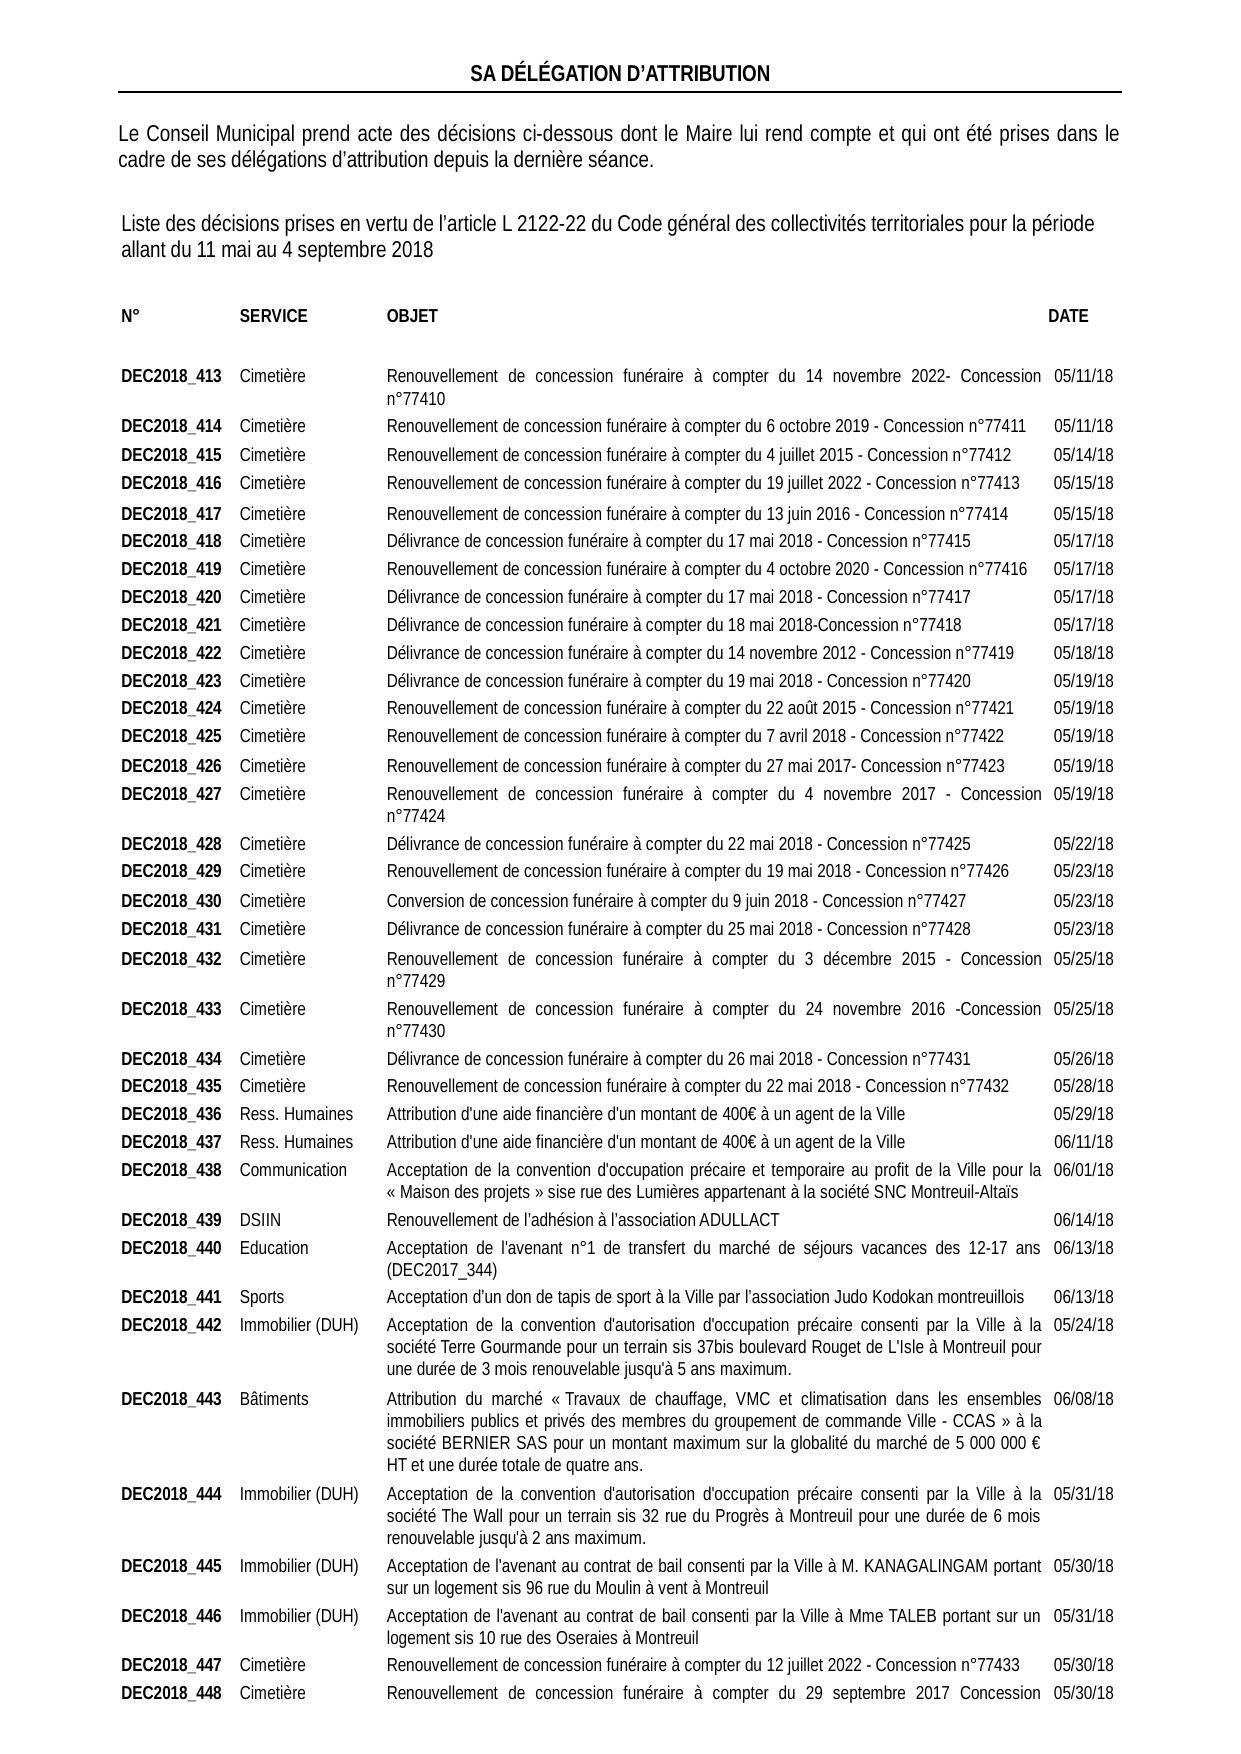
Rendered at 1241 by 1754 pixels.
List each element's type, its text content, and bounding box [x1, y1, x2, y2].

table_cell Immobilier (DUH) [237, 1311, 384, 1384]
table_cell 13/06/18 [1045, 1283, 1122, 1311]
table_cell DEC2018_428 [118, 829, 237, 857]
table_cell [1045, 274, 1122, 301]
table_cell Ress. Humaines [237, 1100, 384, 1128]
table_cell Délivrance de concession funéraire à compter du 19 mai 2018 - Concession n°77420 [384, 666, 1045, 694]
table_cell Immobilier (DUH) [237, 1601, 384, 1651]
table_cell Acceptation de l'avenant n°1 de transfert du marché de séjours vacances des 12-17 ans (DEC2017_344) [384, 1233, 1045, 1283]
table_cell Cimetière [237, 1679, 384, 1707]
table_cell Renouvellement de concession funéraire à compter du 29 septembre 2017 Concession [384, 1679, 1045, 1707]
table_cell Sports [237, 1283, 384, 1311]
table_cell Cimetière [237, 527, 384, 555]
table_cell Délivrance de concession funéraire à compter du 26 mai 2018 - Concession n°77431 [384, 1044, 1045, 1072]
table_cell 17/05/18 [1045, 610, 1122, 638]
table_cell DEC2018_422 [118, 638, 237, 666]
table_header [118, 93, 1122, 120]
table_cell Cimetière [237, 555, 384, 582]
table_cell DEC2018_414 [118, 412, 237, 441]
table_cell 17/05/18 [1045, 527, 1122, 555]
table_cell [118, 274, 237, 301]
table_cell DEC2018_446 [118, 1601, 237, 1651]
table_cell Cimetière [237, 1651, 384, 1679]
table_cell Renouvellement de concession funéraire à compter du 14 novembre 2022- Concession n°77410 [384, 362, 1045, 412]
table_cell DEC2018_420 [118, 583, 237, 610]
table_cell Attribution d'une aide financière d'un montant de 400€ à un agent de la Ville [384, 1128, 1045, 1156]
table_cell 08/06/18 [1045, 1385, 1122, 1479]
table_cell 18/05/18 [1045, 638, 1122, 666]
table_cell Acceptation de l'avenant au contrat de bail consenti par la Ville à Mme TALEB portant sur un logement sis 10 rue des Oseraies à Montreuil [384, 1601, 1045, 1651]
table_cell DATE [1045, 301, 1122, 362]
table_cell Cimetière [237, 994, 384, 1044]
table_cell 14/06/18 [1045, 1205, 1122, 1233]
table_cell 23/05/18 [1045, 857, 1122, 886]
table_cell Attribution du marché « Travaux de chauffage, VMC et climatisation dans les ensembles immobiliers publics et privés des membres du groupement de commande Ville - CCAS » à la société BERNIER SAS pour un montant maximum sur la globalité du marché de 5 000 000 € HT et une durée totale de quatre ans. [384, 1385, 1045, 1479]
table_cell 14/05/18 [1045, 441, 1122, 468]
table_cell DEC2018_415 [118, 441, 237, 468]
table_cell 30/05/18 [1045, 1551, 1122, 1601]
table_cell SERVICE [237, 301, 384, 362]
table_cell Cimetière [237, 499, 384, 527]
table_header sa délégation d’attribution [118, 56, 1122, 91]
text Le Conseil Municipal prend acte des décisions ci-dessous dont le Maire lui rend compte et qui ont été prises dans le cadre de ses délégations d’attribution depuis la dernière séance. [118, 120, 1122, 173]
table_cell 19/05/18 [1045, 779, 1122, 829]
table_cell Cimetière [237, 694, 384, 722]
table_cell Renouvellement de concession funéraire à compter du 4 octobre 2020 - Concession n°77416 [384, 555, 1045, 582]
table_cell DEC2018_416 [118, 469, 237, 499]
table_cell Cimetière [237, 829, 384, 857]
table_cell DEC2018_424 [118, 694, 237, 722]
table_cell DEC2018_443 [118, 1385, 237, 1479]
table_cell Cimetière [237, 469, 384, 499]
table_cell DEC2018_439 [118, 1205, 237, 1233]
table_cell Cimetière [237, 412, 384, 441]
table_cell 31/05/18 [1045, 1480, 1122, 1551]
table_cell Renouvellement de concession funéraire à compter du 24 novembre 2016 -Concession n°77430 [384, 994, 1045, 1044]
table_cell DEC2018_425 [118, 722, 237, 751]
table_cell DEC2018_444 [118, 1480, 237, 1551]
table_cell N° [118, 301, 237, 362]
table_cell Délivrance de concession funéraire à compter du 14 novembre 2012 - Concession n°77419 [384, 638, 1045, 666]
table_cell 30/05/18 [1045, 1651, 1122, 1679]
table_cell Cimetière [237, 583, 384, 610]
table_cell Cimetière [237, 886, 384, 915]
table_cell Acceptation de l'avenant au contrat de bail consenti par la Ville à M. KANAGALINGAM portant sur un logement sis 96 rue du Moulin à vent à Montreuil [384, 1551, 1045, 1601]
table_cell Renouvellement de concession funéraire à compter du 6 octobre 2019 - Concession n°77411 [384, 412, 1045, 441]
table_cell 23/05/18 [1045, 886, 1122, 915]
table_cell 31/05/18 [1045, 1601, 1122, 1651]
table_cell 13/06/18 [1045, 1233, 1122, 1283]
table_cell Acceptation de la convention d'autorisation d'occupation précaire consenti par la Ville à la société Terre Gourmande pour un terrain sis 37bis boulevard Rouget de L'Isle à Montreuil pour une durée de 3 mois renouvelable jusqu'à 5 ans maximum. [384, 1311, 1045, 1384]
table_cell 11/05/18 [1045, 412, 1122, 441]
table_cell DEC2018_431 [118, 915, 237, 944]
table_cell 25/05/18 [1045, 945, 1122, 994]
table_cell DEC2018_436 [118, 1100, 237, 1128]
table_cell Renouvellement de concession funéraire à compter du 7 avril 2018 - Concession n°77422 [384, 722, 1045, 751]
table_cell Acceptation de la convention d'occupation précaire et temporaire au profit de la Ville pour la « Maison des projets » sise rue des Lumières appartenant à la société SNC Montreuil-Altaïs [384, 1156, 1045, 1205]
table_cell Renouvellement de concession funéraire à compter du 12 juillet 2022 - Concession n°77433 [384, 1651, 1045, 1679]
table_cell DEC2018_427 [118, 779, 237, 829]
table_cell DEC2018_447 [118, 1651, 237, 1679]
table_cell Ress. Humaines [237, 1128, 384, 1156]
table_cell 19/05/18 [1045, 751, 1122, 779]
table_cell [237, 274, 384, 301]
table_cell Conversion de concession funéraire à compter du 9 juin 2018 - Concession n°77427 [384, 886, 1045, 915]
table_cell 17/05/18 [1045, 583, 1122, 610]
table_cell Renouvellement de concession funéraire à compter du 19 juillet 2022 - Concession n°77413 [384, 469, 1045, 499]
table_cell [384, 274, 1045, 301]
table_cell Cimetière [237, 857, 384, 886]
table_cell Cimetière [237, 638, 384, 666]
table_cell DEC2018_426 [118, 751, 237, 779]
table_cell Délivrance de concession funéraire à compter du 18 mai 2018-Concession n°77418 [384, 610, 1045, 638]
table_cell DSIIN [237, 1205, 384, 1233]
table_cell 28/05/18 [1045, 1072, 1122, 1100]
table_cell 19/05/18 [1045, 722, 1122, 751]
table_cell DEC2018_419 [118, 555, 237, 582]
table_cell DEC2018_429 [118, 857, 237, 886]
table_cell 23/05/18 [1045, 915, 1122, 944]
table_cell Bâtiments [237, 1385, 384, 1479]
table_cell 19/05/18 [1045, 666, 1122, 694]
table_cell Renouvellement de concession funéraire à compter du 27 mai 2017- Concession n°77423 [384, 751, 1045, 779]
table_cell 24/05/18 [1045, 1311, 1122, 1384]
table_cell 19/05/18 [1045, 694, 1122, 722]
table_cell 26/05/18 [1045, 1044, 1122, 1072]
table_cell Délivrance de concession funéraire à compter du 22 mai 2018 - Concession n°77425 [384, 829, 1045, 857]
table_cell Délivrance de concession funéraire à compter du 25 mai 2018 - Concession n°77428 [384, 915, 1045, 944]
table_cell DEC2018_417 [118, 499, 237, 527]
table_cell DEC2018_421 [118, 610, 237, 638]
table_cell 25/05/18 [1045, 994, 1122, 1044]
table_cell DEC2018_442 [118, 1311, 237, 1384]
table_cell 11/06/18 [1045, 1128, 1122, 1156]
table_cell 29/05/18 [1045, 1100, 1122, 1128]
table_cell DEC2018_437 [118, 1128, 237, 1156]
table_cell DEC2018_435 [118, 1072, 237, 1100]
table_cell Renouvellement de l’adhésion à l’association ADULLACT [384, 1205, 1045, 1233]
table_cell Immobilier (DUH) [237, 1480, 384, 1551]
table_cell Cimetière [237, 441, 384, 468]
table_cell Renouvellement de concession funéraire à compter du 4 juillet 2015 - Concession n°77412 [384, 441, 1045, 468]
table_cell Renouvellement de concession funéraire à compter du 22 mai 2018 - Concession n°77432 [384, 1072, 1045, 1100]
table_cell 15/05/18 [1045, 499, 1122, 527]
table_cell Cimetière [237, 945, 384, 994]
table_cell 17/05/18 [1045, 555, 1122, 582]
table_cell 01/06/18 [1045, 1156, 1122, 1205]
table_cell Acceptation d’un don de tapis de sport à la Ville par l’association Judo Kodokan montreuillois [384, 1283, 1045, 1311]
table_cell 22/05/18 [1045, 829, 1122, 857]
table_cell Cimetière [237, 362, 384, 412]
table_cell Renouvellement de concession funéraire à compter du 19 mai 2018 - Concession n°77426 [384, 857, 1045, 886]
table_cell DEC2018_441 [118, 1283, 237, 1311]
table_cell DEC2018_430 [118, 886, 237, 915]
table_cell 11/05/18 [1045, 362, 1122, 412]
table_cell DEC2018_438 [118, 1156, 237, 1205]
table_cell DEC2018_445 [118, 1551, 237, 1601]
table_cell Délivrance de concession funéraire à compter du 17 mai 2018 - Concession n°77417 [384, 583, 1045, 610]
table_cell Acceptation de la convention d'autorisation d'occupation précaire consenti par la Ville à la société The Wall pour un terrain sis 32 rue du Progrès à Montreuil pour une durée de 6 mois renouvelable jusqu'à 2 ans maximum. [384, 1480, 1045, 1551]
table_cell 30/05/18 [1045, 1679, 1122, 1707]
table_cell DEC2018_413 [118, 362, 237, 412]
table_cell Renouvellement de concession funéraire à compter du 22 août 2015 - Concession n°77421 [384, 694, 1045, 722]
table_cell Attribution d'une aide financière d'un montant de 400€ à un agent de la Ville [384, 1100, 1045, 1128]
table_cell Education [237, 1233, 384, 1283]
table_cell Cimetière [237, 1044, 384, 1072]
table_cell DEC2018_423 [118, 666, 237, 694]
table_cell Cimetière [237, 610, 384, 638]
table_cell OBJET [384, 301, 1045, 362]
table_cell Cimetière [237, 751, 384, 779]
table_header Liste des décisions prises en vertu de l’article L 2122-22 du Code général des collectivités territoriales pour la période allant du 11 mai au 4 septembre 2018 [118, 199, 1122, 274]
table_cell Cimetière [237, 915, 384, 944]
table_cell 15/05/18 [1045, 469, 1122, 499]
table_cell Immobilier (DUH) [237, 1551, 384, 1601]
table_cell DEC2018_440 [118, 1233, 237, 1283]
table_cell DEC2018_432 [118, 945, 237, 994]
table_cell DEC2018_448 [118, 1679, 237, 1707]
table_cell Cimetière [237, 722, 384, 751]
table_cell Cimetière [237, 779, 384, 829]
table_cell DEC2018_434 [118, 1044, 237, 1072]
table_cell Délivrance de concession funéraire à compter du 17 mai 2018 - Concession n°77415 [384, 527, 1045, 555]
table_cell Cimetière [237, 666, 384, 694]
table_cell DEC2018_418 [118, 527, 237, 555]
table_cell Cimetière [237, 1072, 384, 1100]
table_cell Communication [237, 1156, 384, 1205]
table_cell DEC2018_433 [118, 994, 237, 1044]
table_cell Renouvellement de concession funéraire à compter du 13 juin 2016 - Concession n°77414 [384, 499, 1045, 527]
table_cell Renouvellement de concession funéraire à compter du 4 novembre 2017 - Concession n°77424 [384, 779, 1045, 829]
table_cell Renouvellement de concession funéraire à compter du 3 décembre 2015 - Concession n°77429 [384, 945, 1045, 994]
